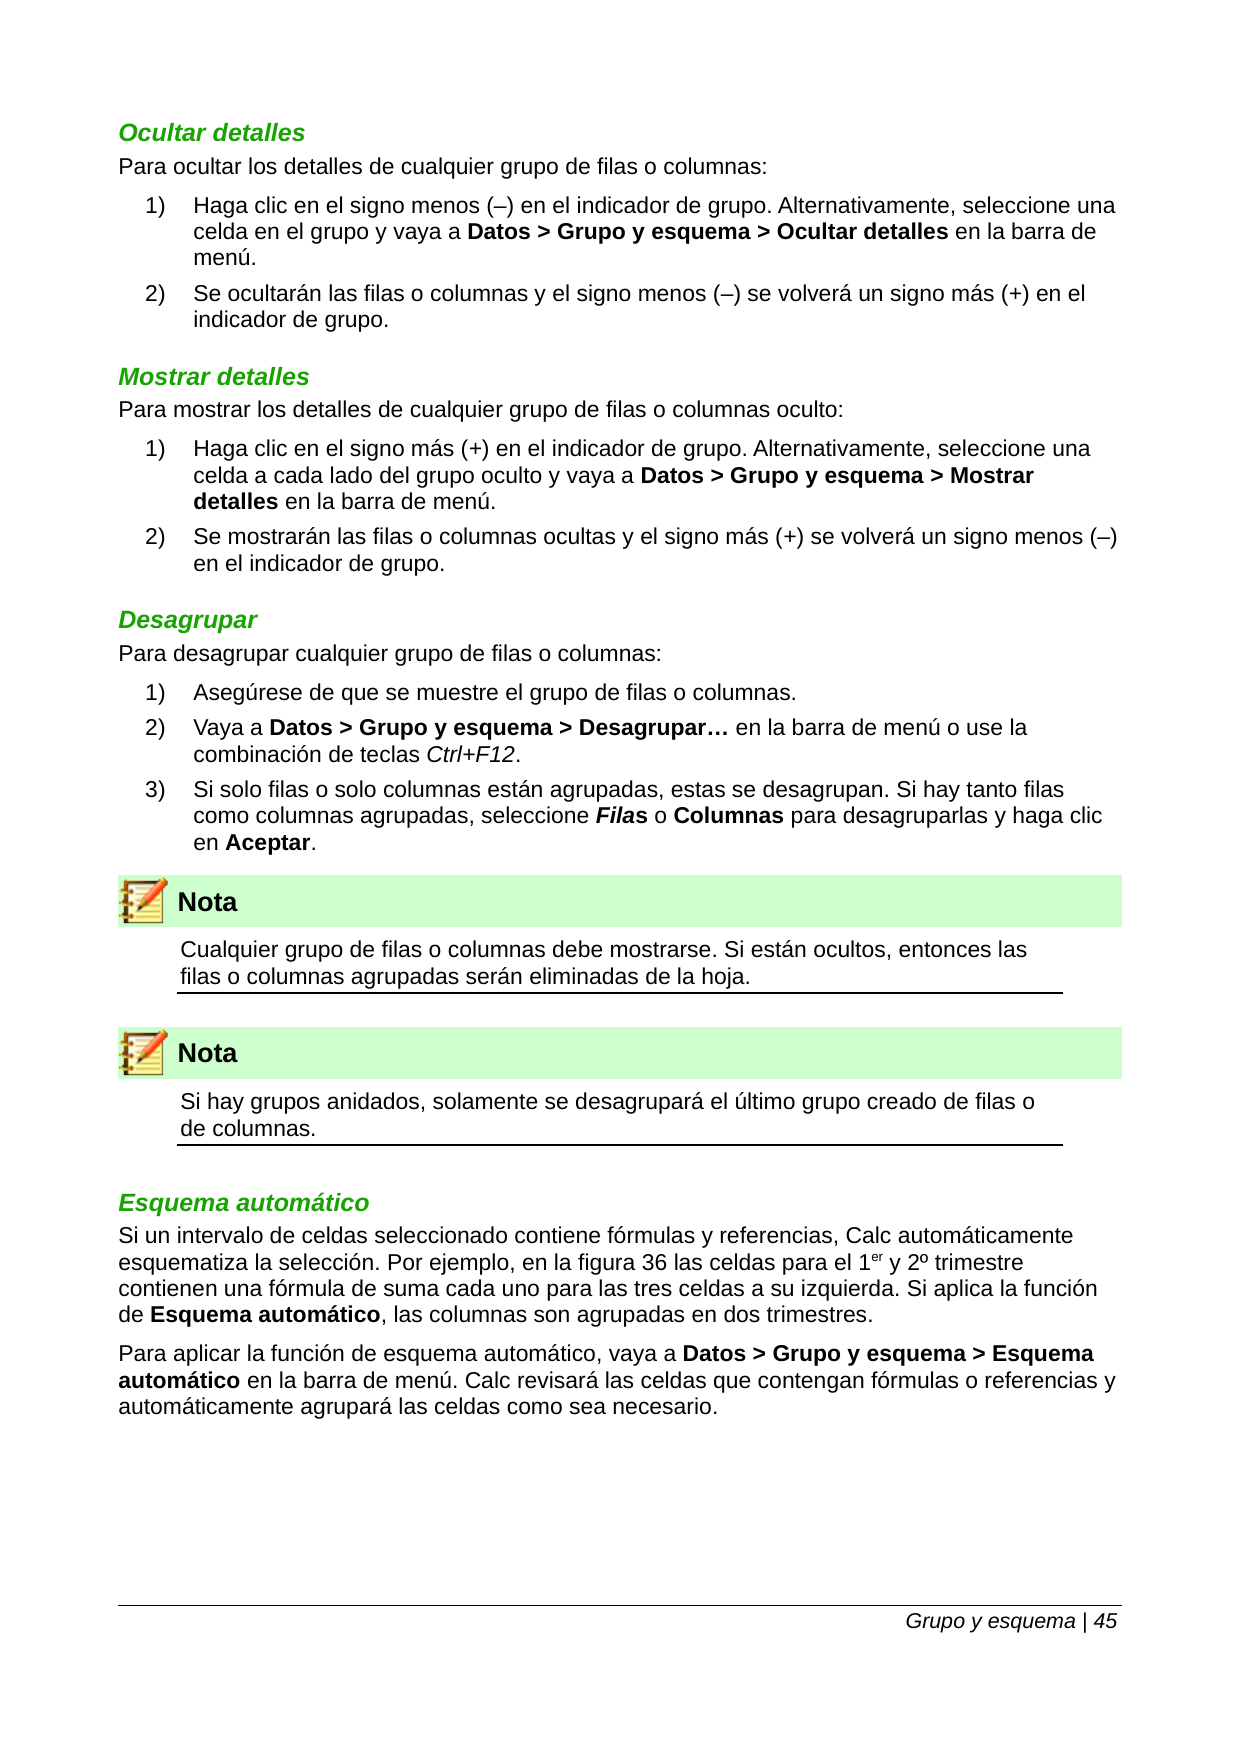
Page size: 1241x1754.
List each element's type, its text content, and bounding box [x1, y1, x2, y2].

text Cualquier grupo de filas o columnas debe mostrarse. Si están ocultos, entonces las filas o columnas agrupadas serán eliminadas de la hoja. [177, 933, 1063, 992]
text Si hay grupos anidados, solamente se desagrupará el último grupo creado de filas o de columnas. [177, 1085, 1063, 1144]
list Haga clic en el signo menos (–) en el indicador de grupo. Alternativamente, seleccione una celda en el grupo y vaya a Datos > Grupo y esquema > Ocultar detalles en la barra de menú. [165, 192, 1122, 271]
picture [119, 876, 170, 927]
list Asegúrese de que se muestre el grupo de filas o columnas. [165, 679, 1122, 705]
list Si solo filas o solo columnas están agrupadas, estas se desagrupan. Si hay tanto filas como columnas agrupadas, seleccione Filas o Columnas para desagruparlas y haga clic en Aceptar. [165, 776, 1122, 855]
subtitle Nota [118, 1027, 1122, 1079]
list Para ocultar los detalles de cualquier grupo de filas o columnas: [118, 153, 1122, 179]
list Se ocultarán las filas o columnas y el signo menos (–) se volverá un signo más (+) en el indicador de grupo. [165, 279, 1122, 332]
picture [119, 1028, 170, 1079]
text Si un intervalo de celdas seleccionado contiene fórmulas y referencias, Calc automáticamente esquematiza la selección. Por ejemplo, en la figura 36 las celdas para el 1er y 2º trimestre contienen una fórmula de suma cada uno para las tres celdas a su izquierda. Si aplica la función de Esquema automático, las columnas son agrupadas en dos trimestres. [118, 1222, 1122, 1328]
subtitle Mostrar detalles [118, 362, 1122, 391]
subtitle Esquema automático [118, 1188, 1122, 1216]
text Para mostrar los detalles de cualquier grupo de filas o columnas oculto: [118, 396, 1122, 423]
text Para aplicar la función de esquema automático, vaya a Datos > Grupo y esquema > Esquema automático en la barra de menú. Calc revisará las celdas que contengan fórmulas o referencias y automáticamente agrupará las celdas como sea necesario. [118, 1340, 1122, 1419]
text Para desagrupar cualquier grupo de filas o columnas: [118, 640, 1122, 666]
subtitle Desagrupar [118, 605, 1122, 634]
subtitle Ocultar detalles [118, 118, 1122, 147]
list Se mostrarán las filas o columnas ocultas y el signo más (+) se volverá un signo menos (–) en el indicador de grupo. [165, 523, 1122, 576]
list Haga clic en el signo más (+) en el indicador de grupo. Alternativamente, seleccione una celda a cada lado del grupo oculto y vaya a Datos > Grupo y esquema > Mostrar detalles en la barra de menú. [165, 435, 1122, 514]
list Vaya a Datos > Grupo y esquema > Desagrupar… en la barra de menú o use la combinación de teclas Ctrl+F12. [165, 714, 1122, 767]
subtitle Nota [118, 875, 1122, 927]
